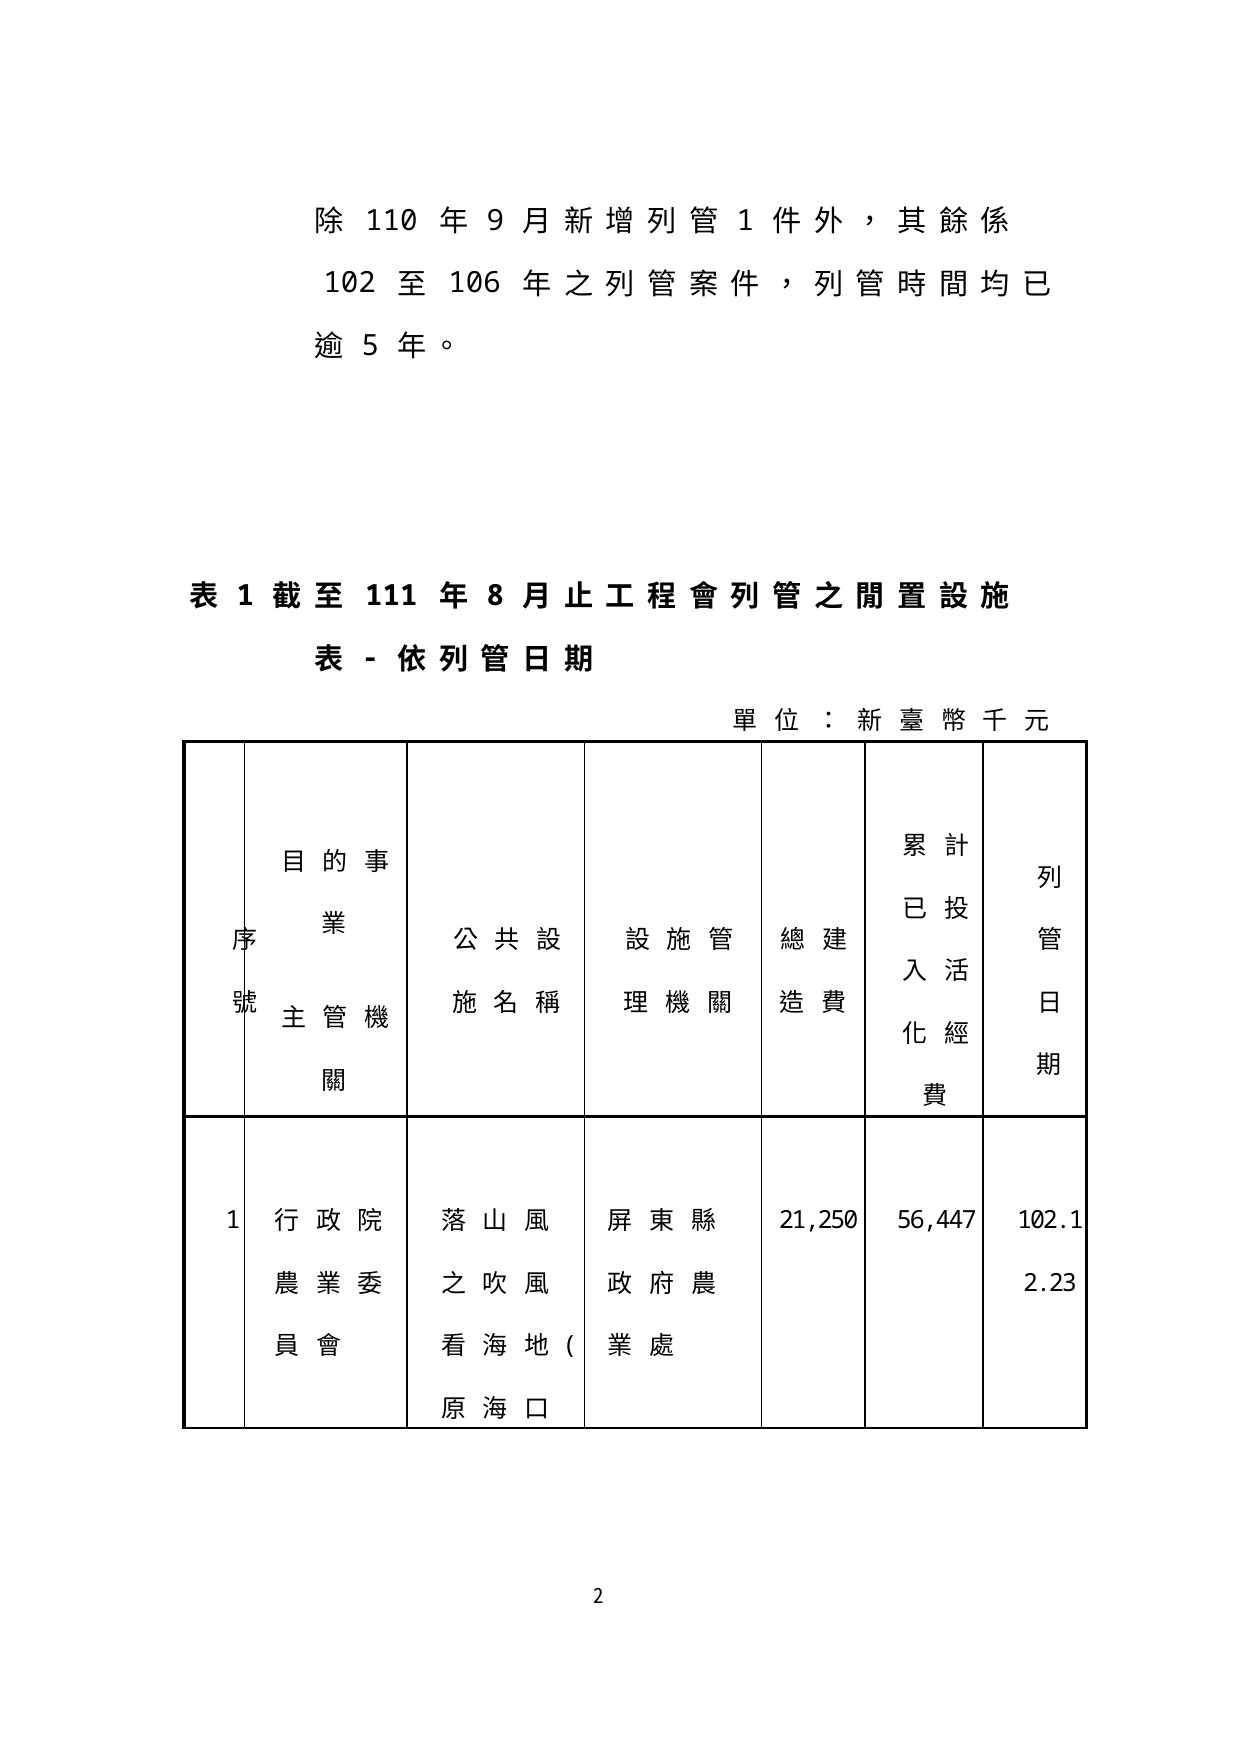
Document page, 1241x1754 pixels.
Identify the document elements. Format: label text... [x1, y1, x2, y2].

table_header 公共設施名稱 [408, 743, 584, 1115]
text 表1截至111年8月止工程會列管之閒置設施表-依列管日期 [183, 552, 1058, 677]
table_cell 56,447 [866, 1118, 982, 1427]
table_cell 21,250 [762, 1118, 864, 1427]
table_header 列管日期 [984, 743, 1085, 1115]
table_header 設施管理機關 [585, 743, 761, 1115]
table_cell 屏東縣政府農業處 [585, 1118, 761, 1427]
table_header 目的事業 主管機關 [245, 743, 406, 1115]
table_cell 102.12.23 [984, 1118, 1085, 1427]
text 單位：新臺幣千元 [183, 677, 1058, 740]
table_header 總建造費 [762, 743, 864, 1115]
table_cell 1 [186, 1118, 244, 1427]
text 除110年9月新增列管1件外，其餘係102至106年之列管案件，列管時間均已逾5年。 [271, 177, 1058, 365]
table_header 序號 [186, 743, 244, 1115]
table_cell 行政院農業委員會 [245, 1118, 406, 1427]
table_cell 落山風之吹風看海地(原海口 [408, 1118, 584, 1427]
table_header 累計已投入活化經費 [866, 743, 982, 1115]
